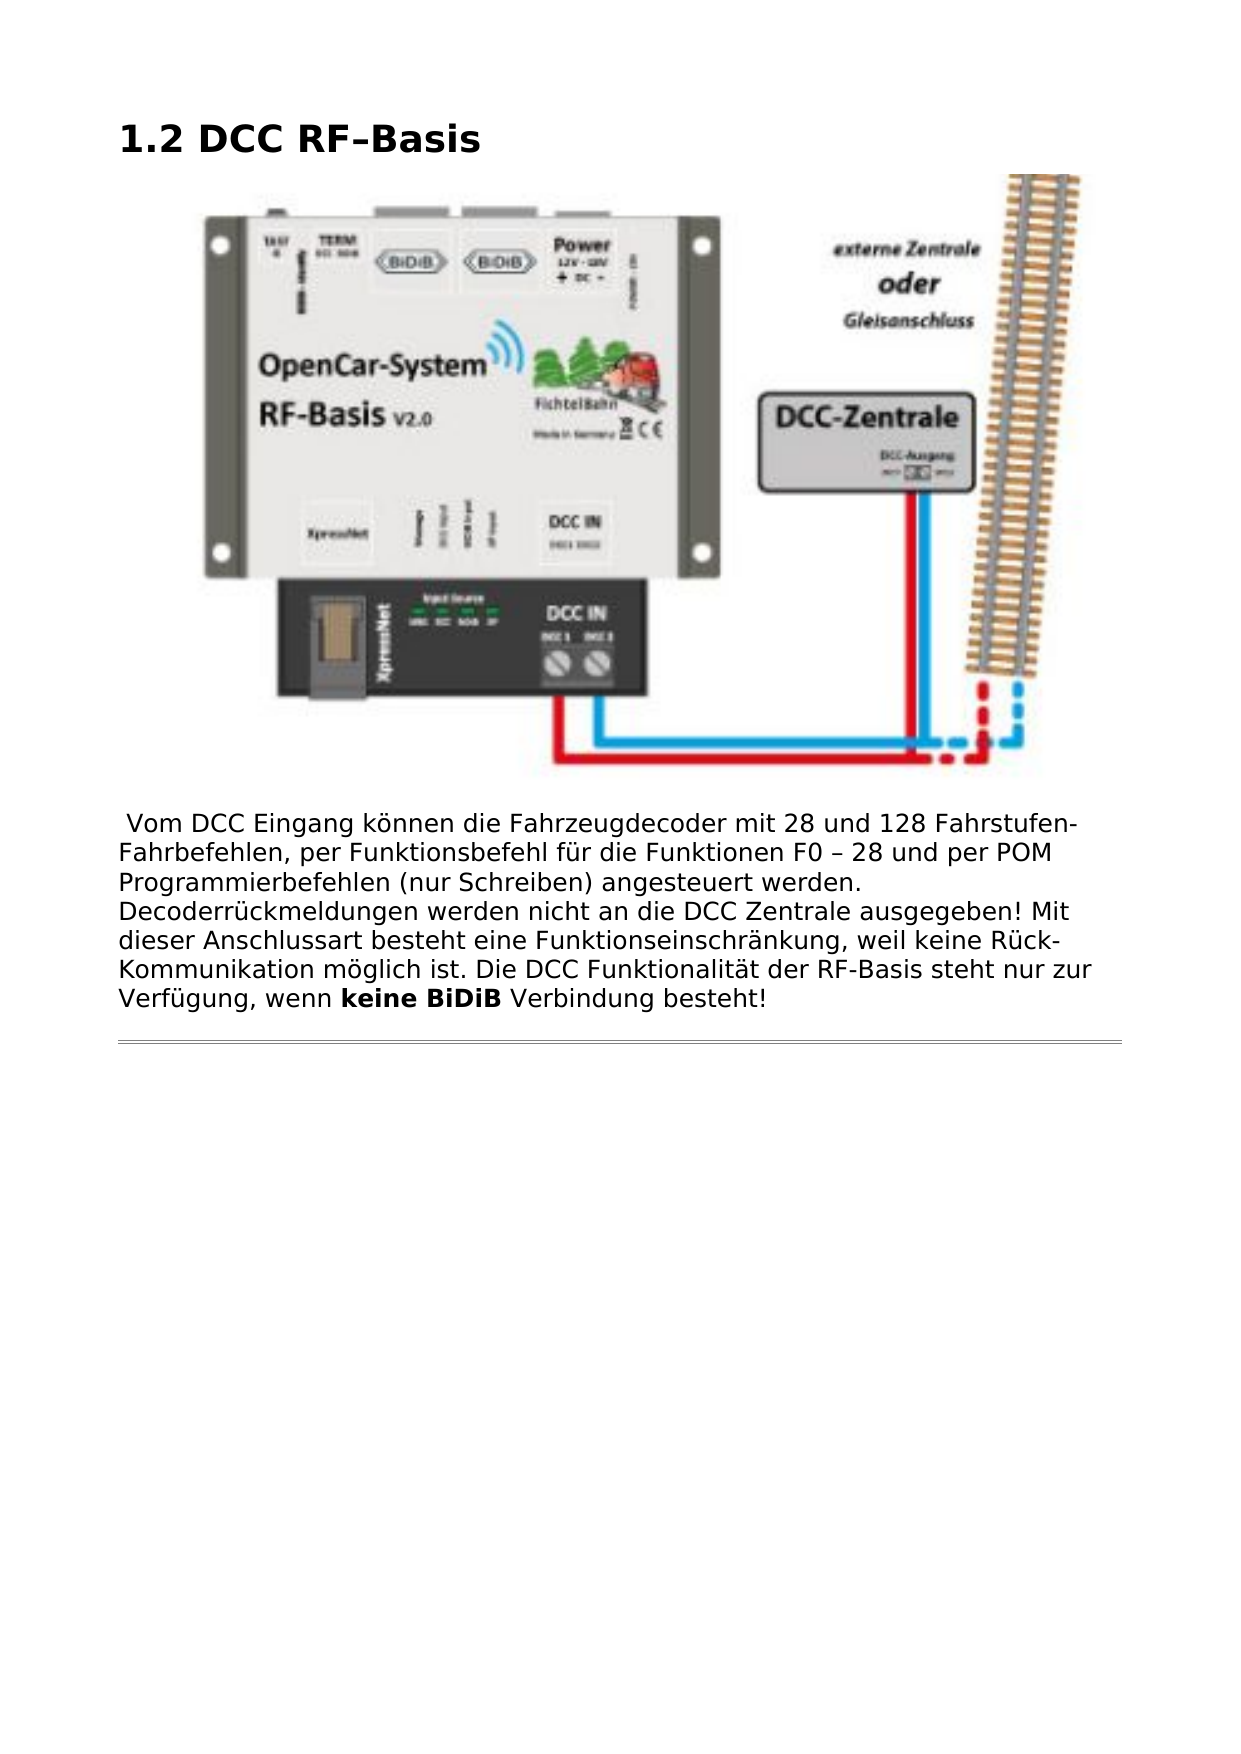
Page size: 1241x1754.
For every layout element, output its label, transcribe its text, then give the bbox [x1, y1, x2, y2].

picture [118, 174, 1123, 810]
text Vom DCC Eingang können die Fahrzeugdecoder mit 28 und 128 Fahrstufen-Fahrbefehlen, per Funktionsbefehl für die Funktionen F0 – 28 und per POM Programmierbefehlen (nur Schreiben) angesteuert werden. Decoderrückmeldungen werden nicht an die DCC Zentrale ausgegeben! Mit dieser Anschlussart besteht eine Funktionseinschränkung, weil keine Rück-Kommunikation möglich ist. Die DCC Funktionalität der RF-Basis steht nur zur Verfügung, wenn keine BiDiB Verbindung besteht! [118, 810, 1122, 1013]
subtitle 1.2 DCC RF–Basis [118, 118, 1122, 162]
